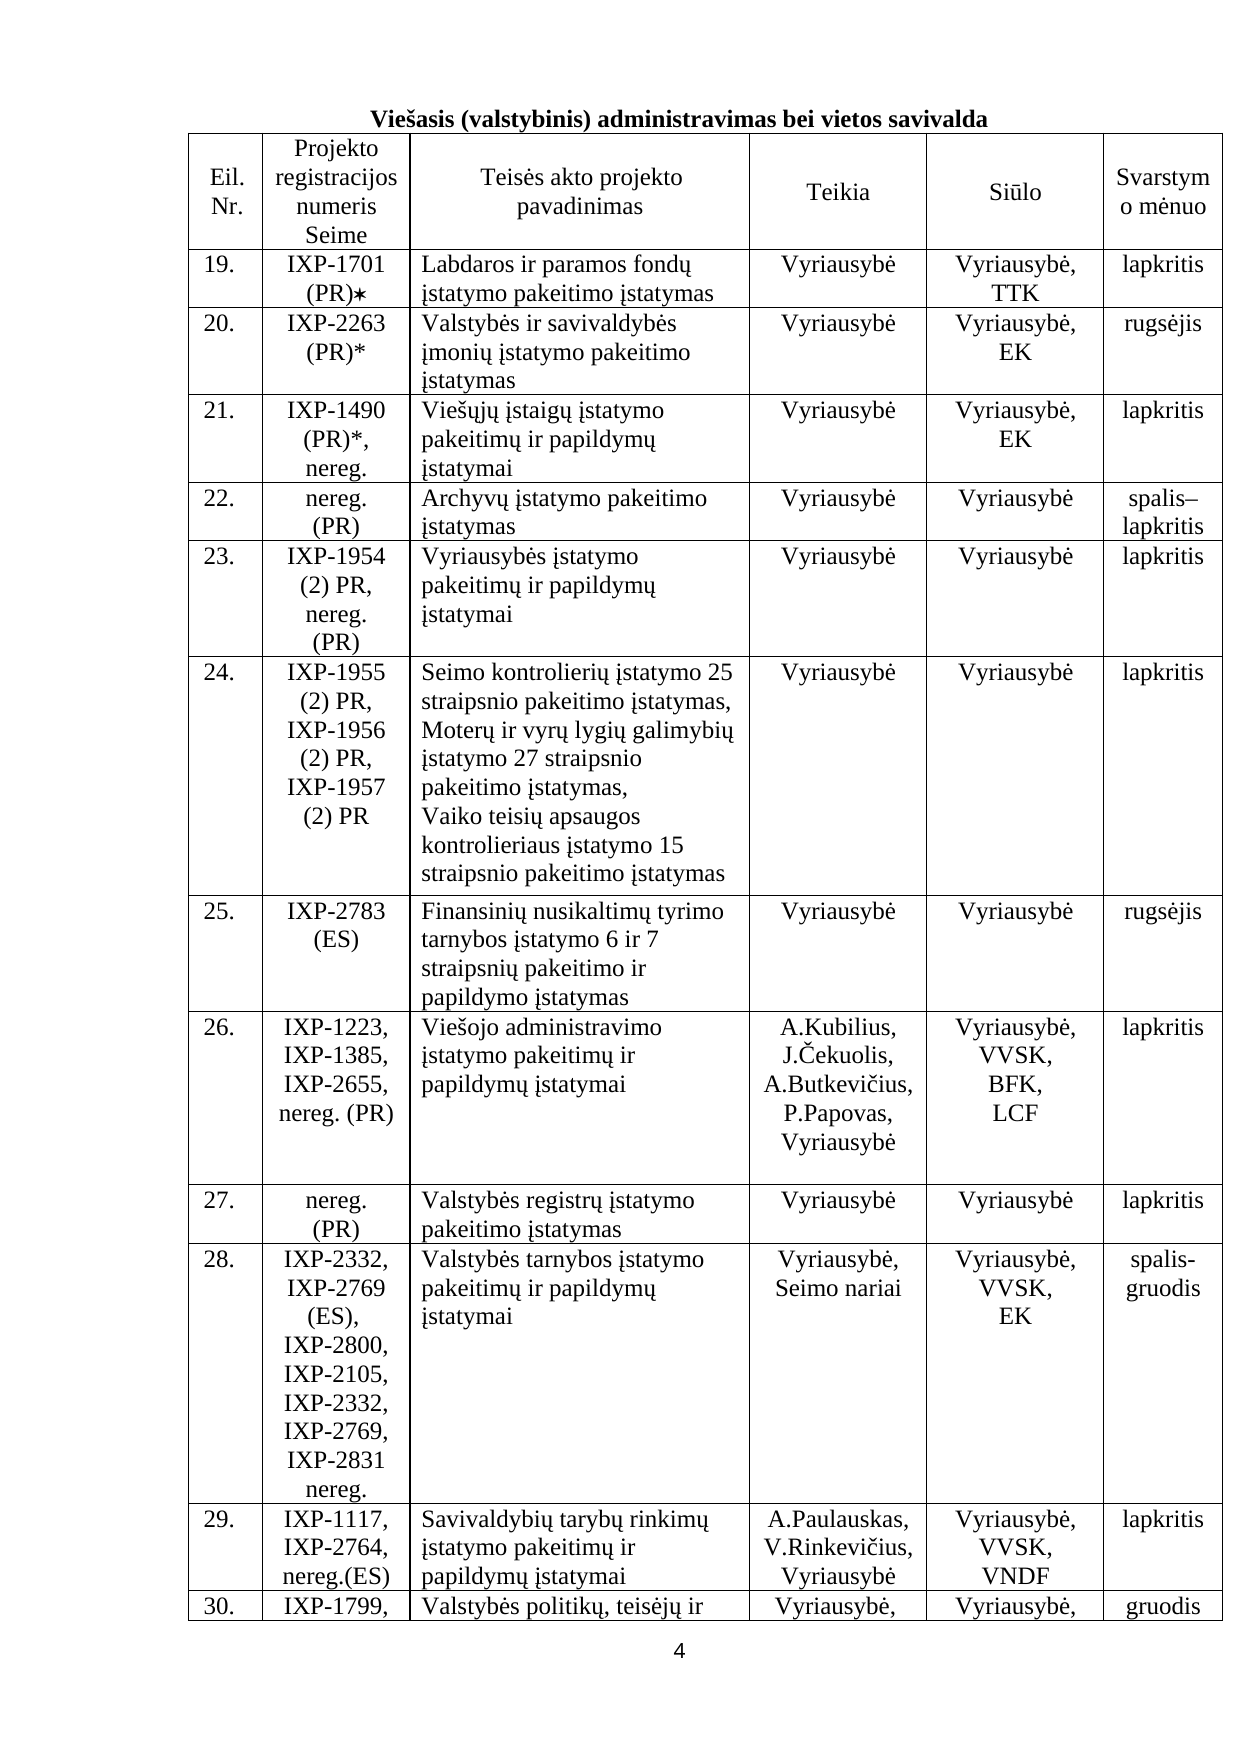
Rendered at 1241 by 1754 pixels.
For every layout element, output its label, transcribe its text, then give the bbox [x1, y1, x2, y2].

table_cell Vyriausybė [927, 657, 1103, 895]
table_cell IXP-1799, [263, 1591, 409, 1620]
table_header Projekto registracijos numeris Seime [263, 134, 409, 248]
table_cell IXP-1117, IXP-2764, nereg.(ES) [263, 1504, 409, 1590]
table_cell Valstybės tarnybos įstatymo pakeitimų ir papildymų įstatymai [411, 1244, 749, 1503]
table_header Eil. Nr. [189, 134, 262, 248]
text Viešasis (valstybinis) administravimas bei vietos savivalda [177, 104, 1181, 132]
table_cell Vyriausybė, VVSK, EK [927, 1244, 1103, 1503]
table_cell Vyriausybė, [927, 1591, 1103, 1620]
table_cell Savivaldybių tarybų rinkimų įstatymo pakeitimų ir papildymų įstatymai [411, 1504, 749, 1590]
table_cell IXP-1954 (2) PR, nereg. (PR) [263, 541, 409, 656]
table_cell lapkritis [1104, 657, 1222, 895]
table_cell Vyriausybė, TTK [927, 250, 1103, 307]
table_cell IXP-2263 (PR)* [263, 308, 409, 394]
table_cell Viešųjų įstaigų įstatymo pakeitimų ir papildymų įstatymai [411, 395, 749, 482]
table_cell Vyriausybės įstatymo pakeitimų ir papildymų įstatymai [411, 541, 749, 656]
table_cell Valstybės politikų, teisėjų ir [411, 1591, 749, 1620]
table_cell 30. [189, 1591, 262, 1620]
table_cell 29. [189, 1504, 262, 1590]
table_cell Vyriausybė, EK [927, 308, 1103, 394]
table_cell 26. [189, 1012, 262, 1184]
table_cell 28. [189, 1244, 262, 1503]
table_cell lapkritis [1104, 541, 1222, 656]
table_cell lapkritis [1104, 250, 1222, 307]
table_cell lapkritis [1104, 1504, 1222, 1590]
table_cell Valstybės registrų įstatymo pakeitimo įstatymas [411, 1185, 749, 1243]
table_cell spalis-gruodis [1104, 1244, 1222, 1503]
table_cell Seimo kontrolierių įstatymo 25 straipsnio pakeitimo įstatymas, Moterų ir vyrų lygių galimybių įstatymo 27 straipsnio pakeitimo įstatymas, Vaiko teisių apsaugos kontrolieriaus įstatymo 15 straipsnio pakeitimo įstatymas [411, 657, 749, 895]
table_cell gruodis [1104, 1591, 1222, 1620]
table_cell rugsėjis [1104, 896, 1222, 1011]
table_cell nereg. (PR) [263, 1185, 409, 1243]
table_cell Vyriausybė [750, 896, 926, 1011]
table_cell Viešojo administravimo įstatymo pakeitimų ir papildymų įstatymai [411, 1012, 749, 1184]
table_cell IXP-1701 (PR) [263, 250, 409, 307]
table_cell Vyriausybė [927, 896, 1103, 1011]
table_cell Valstybės ir savivaldybės įmonių įstatymo pakeitimo įstatymas [411, 308, 749, 394]
table_cell Vyriausybė [927, 1185, 1103, 1243]
table_cell lapkritis [1104, 395, 1222, 482]
table_cell IXP-2332, IXP-2769 (ES), IXP-2800, IXP-2105, IXP-2332, IXP-2769, IXP-2831 nereg. [263, 1244, 409, 1503]
table_cell IXP-2783 (ES) [263, 896, 409, 1011]
table_cell Vyriausybė [750, 395, 926, 482]
table_cell 23. [189, 541, 262, 656]
table_cell Vyriausybė [750, 1185, 926, 1243]
table_cell Finansinių nusikaltimų tyrimo tarnybos įstatymo 6 ir 7 straipsnių pakeitimo ir papildymo įstatymas [411, 896, 749, 1011]
table_cell 27. [189, 1185, 262, 1243]
table_cell spalis–lapkritis [1104, 483, 1222, 540]
table_cell A.Kubilius, J.Čekuolis, A.Butkevičius, P.Papovas, Vyriausybė [750, 1012, 926, 1184]
table_header Svarstymo mėnuo [1104, 134, 1222, 248]
table_cell IXP-1955 (2) PR, IXP-1956 (2) PR, IXP-1957 (2) PR [263, 657, 409, 895]
table_cell 19. [189, 250, 262, 307]
table_cell IXP-1490 (PR)*, nereg. [263, 395, 409, 482]
table_cell Vyriausybė [750, 657, 926, 895]
table_cell 20. [189, 308, 262, 394]
table_cell rugsėjis [1104, 308, 1222, 394]
table_cell lapkritis [1104, 1185, 1222, 1243]
table_header Teikia [750, 134, 926, 248]
table_cell Vyriausybė, VVSK, BFK, LCF [927, 1012, 1103, 1184]
table_cell Vyriausybė, EK [927, 395, 1103, 482]
table_cell Vyriausybė [927, 541, 1103, 656]
table_cell Vyriausybė, VVSK, VNDF [927, 1504, 1103, 1590]
table_cell 21. [189, 395, 262, 482]
table_cell 24. [189, 657, 262, 895]
table_cell 25. [189, 896, 262, 1011]
table_cell IXP-1223, IXP-1385, IXP-2655, nereg. (PR) [263, 1012, 409, 1184]
table_cell nereg. (PR) [263, 483, 409, 540]
table_cell Vyriausybė [750, 541, 926, 656]
table_cell 22. [189, 483, 262, 540]
table_cell Vyriausybė, [750, 1591, 926, 1620]
table_cell Archyvų įstatymo pakeitimo įstatymas [411, 483, 749, 540]
table_cell Vyriausybė [750, 483, 926, 540]
table_cell lapkritis [1104, 1012, 1222, 1184]
table_cell Vyriausybė [927, 483, 1103, 540]
table_cell Vyriausybė [750, 308, 926, 394]
table_cell Vyriausybė, Seimo nariai [750, 1244, 926, 1503]
table_cell A.Paulauskas, V.Rinkevičius, Vyriausybė [750, 1504, 926, 1590]
table_header Siūlo [927, 134, 1103, 248]
table_cell Labdaros ir paramos fondų įstatymo pakeitimo įstatymas [411, 250, 749, 307]
table_cell Vyriausybė [750, 250, 926, 307]
table_header Teisės akto projekto pavadinimas [411, 134, 749, 248]
